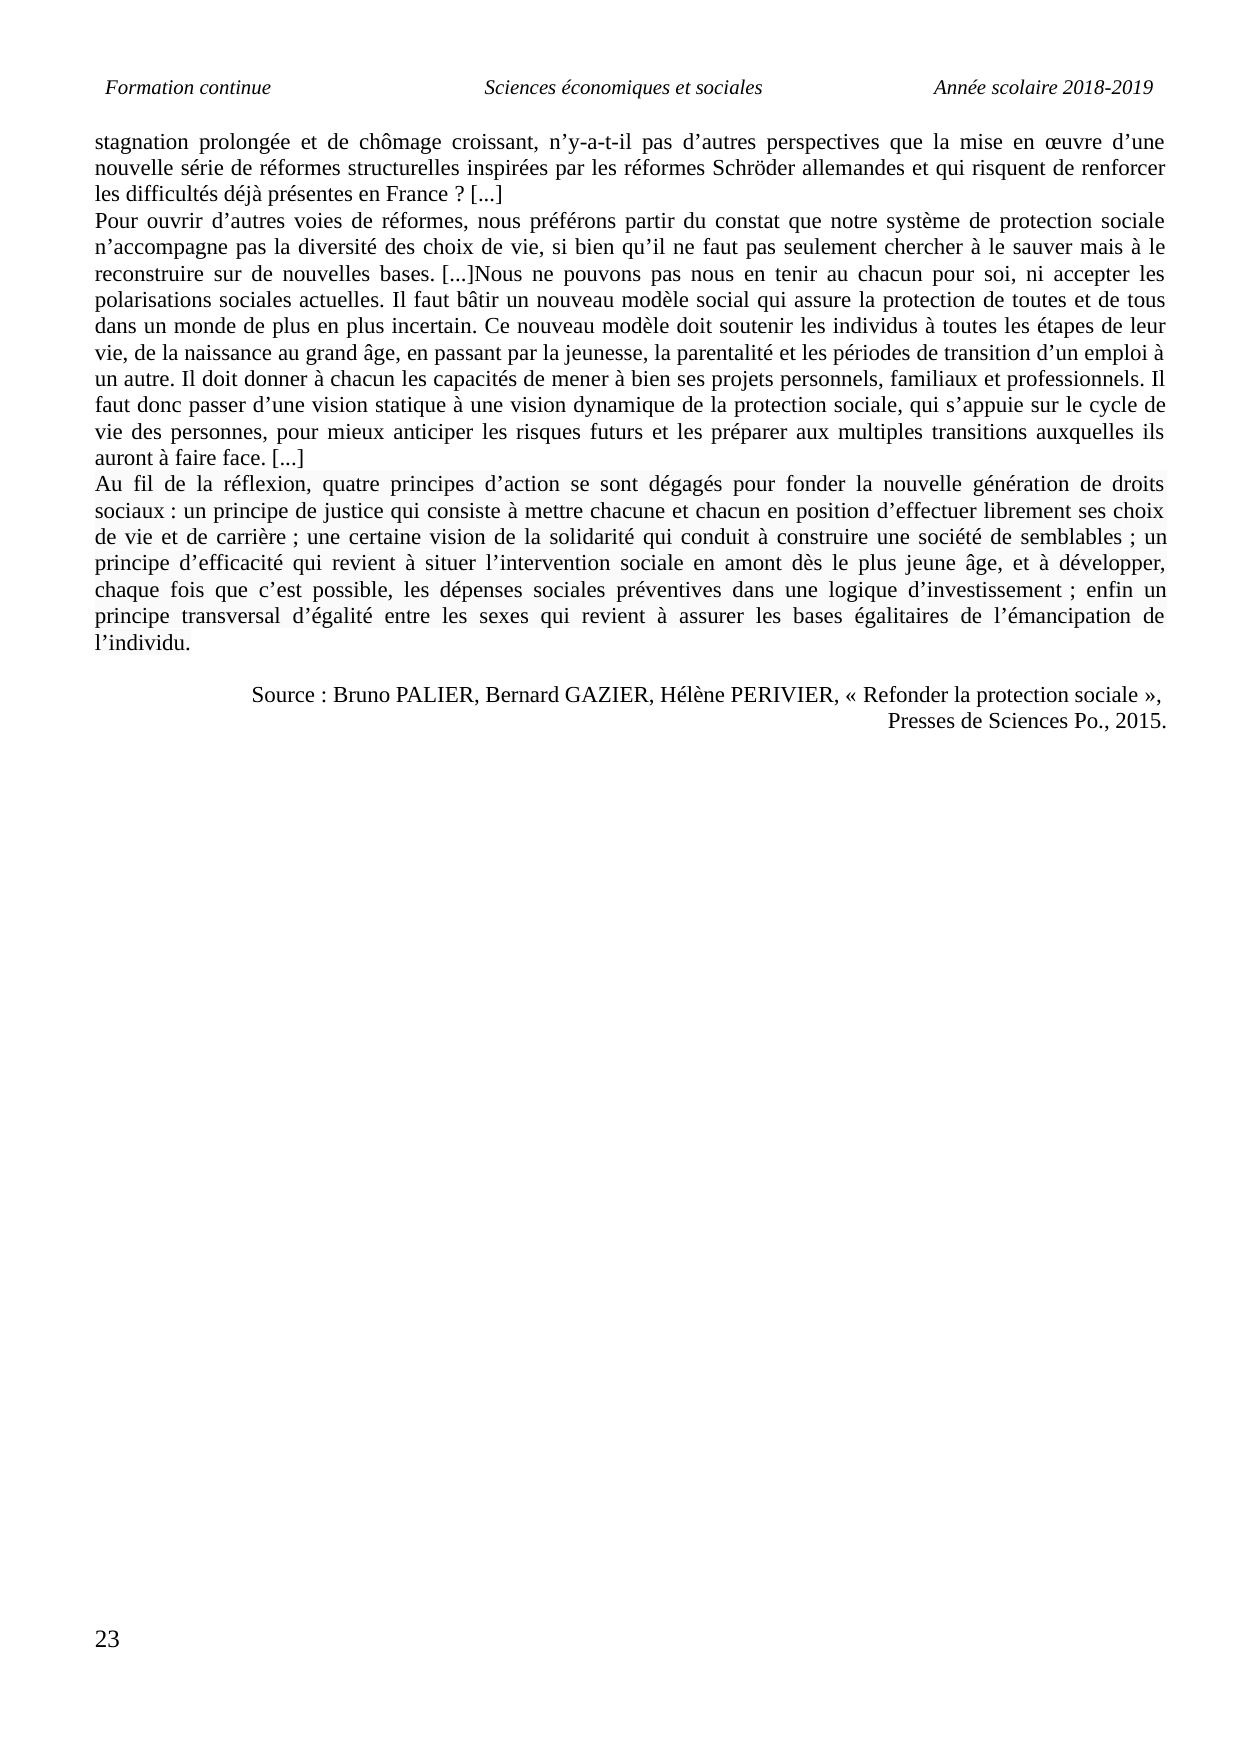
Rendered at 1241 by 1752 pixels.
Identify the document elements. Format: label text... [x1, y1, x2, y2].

text stagnation prolongée et de chômage croissant, n’y-a-t-il pas d’autres perspectives que la mise en œuvre d’une nouvelle série de réformes structurelles inspirées par les réformes Schröder allemandes et qui risquent de renforcer les difficultés déjà présentes en France ? [...] [94, 128, 1167, 207]
text Au fil de la réflexion, quatre principes d’action se sont dégagés pour fonder la nouvelle génération de droits sociaux : un principe de justice qui consiste à mettre chacune et chacun en position d’effectuer librement ses choix de vie et de carrière ; une certaine vision de la solidarité qui conduit à construire une société de semblables ; un principe d’efficacité qui revient à situer l’intervention sociale en amont dès le plus jeune âge, et à développer, chaque fois que c’est possible, les dépenses sociales préventives dans une logique d’investissement ; enfin un principe transversal d’égalité entre les sexes qui revient à assurer les bases égalitaires de l’émancipation de l’individu. [94, 470, 1167, 655]
text Pour ouvrir d’autres voies de réformes, nous préférons partir du constat que notre système de protection sociale n’accompagne pas la diversité des choix de vie, si bien qu’il ne faut pas seulement chercher à le sauver mais à le reconstruire sur de nouvelles bases. [...]Nous ne pouvons pas nous en tenir au chacun pour soi, ni accepter les polarisations sociales actuelles. Il faut bâtir un nouveau modèle social qui assure la protection de toutes et de tous dans un monde de plus en plus incertain. Ce nouveau modèle doit soutenir les individus à toutes les étapes de leur vie, de la naissance au grand âge, en passant par la jeunesse, la parentalité et les périodes de transition d’un emploi à un autre. Il doit donner à chacun les capacités de mener à bien ses projets personnels, familiaux et professionnels. Il faut donc passer d’une vision statique à une vision dynamique de la protection sociale, qui s’appuie sur le cycle de vie des personnes, pour mieux anticiper les risques futurs et les préparer aux multiples transitions auxquelles ils auront à faire face. [...] [94, 207, 1167, 470]
text Presses de Sciences Po., 2015. [94, 708, 1167, 734]
text Source : Bruno PALIER, Bernard GAZIER, Hélène PERIVIER, « Refonder la protection sociale », [94, 681, 1167, 708]
